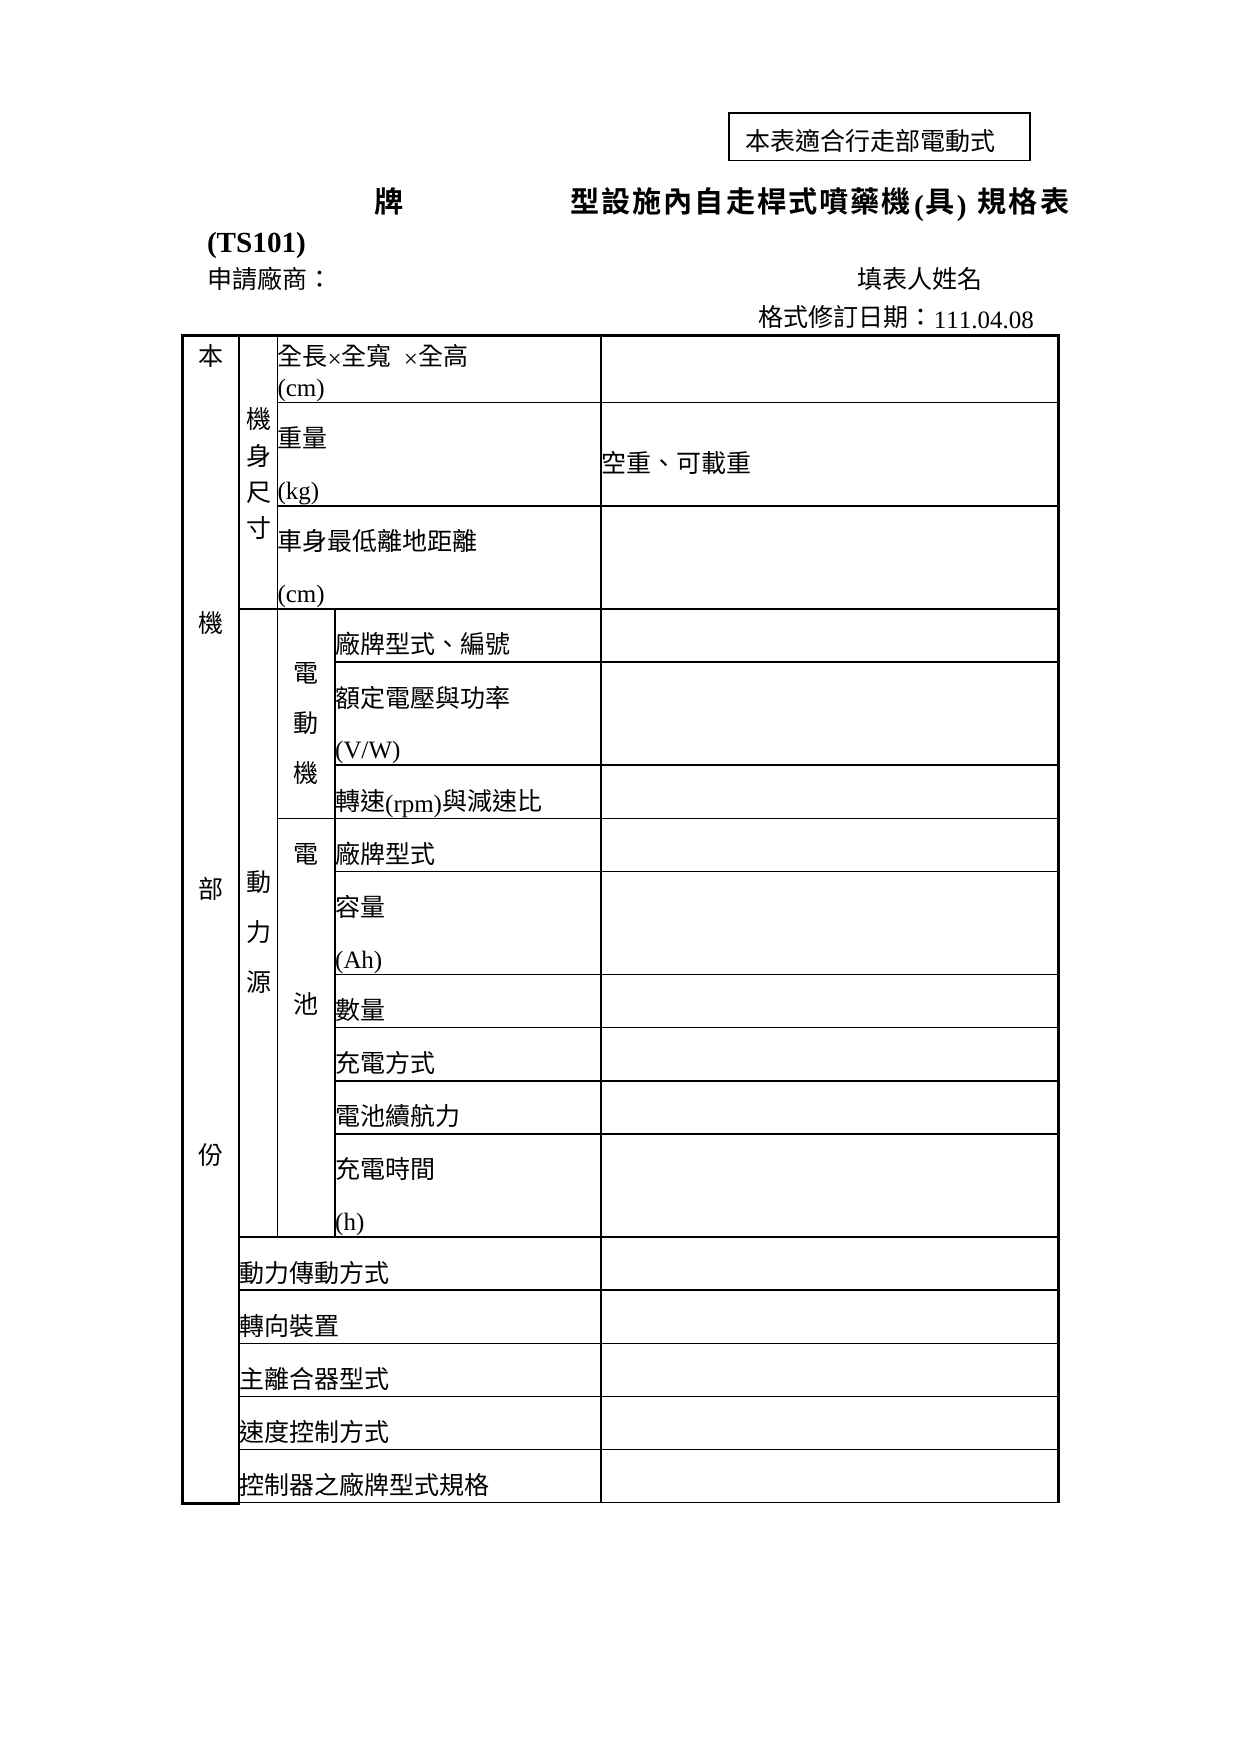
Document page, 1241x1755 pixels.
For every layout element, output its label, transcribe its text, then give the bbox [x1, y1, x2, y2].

table_cell [602, 766, 1057, 817]
table_cell 數量 [336, 975, 600, 1027]
table_cell [602, 1344, 1057, 1396]
table_cell [602, 819, 1057, 871]
table_header [602, 337, 1057, 402]
table_cell 額定電壓與功率 (V/W) [336, 663, 600, 764]
table_cell [602, 1450, 1057, 1502]
table_cell [602, 663, 1057, 764]
table_cell [602, 610, 1057, 661]
table_cell 容量 (Ah) [336, 872, 600, 974]
table_cell 電 池 [278, 819, 334, 1236]
table_cell 廠牌型式 [336, 819, 600, 871]
text 申請廠商： 填表人姓名 [207, 259, 1069, 296]
table_cell 充電時間 (h) [336, 1135, 600, 1236]
table_cell 重量 (kg) [278, 403, 600, 505]
table_header 本 機 部 份 [184, 337, 238, 1502]
table_cell 電 動 機 [278, 610, 334, 817]
table_cell 廠牌型式、編號 [336, 610, 600, 661]
table_cell 主離合器型式 [240, 1344, 600, 1396]
table_cell 充電方式 [336, 1028, 600, 1080]
table_header 機 身 尺 寸 [240, 337, 277, 608]
table_cell [602, 1238, 1057, 1289]
table_cell [602, 507, 1057, 608]
table_cell 速度控制方式 [240, 1397, 600, 1449]
table_cell [602, 1028, 1057, 1080]
table_header 全長×全寬 ×全高 (cm) [278, 337, 600, 402]
text 本表適合行走部電動式 [745, 121, 1014, 152]
table_cell 動力源 [240, 610, 277, 1236]
table_cell [602, 1397, 1057, 1449]
table_cell [602, 1135, 1057, 1236]
table_cell [602, 975, 1057, 1027]
table_cell 空重、可載重 [602, 403, 1057, 505]
table_cell 轉向裝置 [240, 1291, 600, 1342]
table_cell [602, 872, 1057, 974]
table_cell 控制器之廠牌型式規格 [240, 1450, 600, 1502]
text 格式修訂日期：111.04.08 [207, 296, 1033, 334]
table_cell 動力傳動方式 [240, 1238, 600, 1289]
table_cell 轉速(rpm)與減速比 [336, 766, 600, 817]
table_cell 電池續航力 [336, 1082, 600, 1133]
text 牌 型設施內自走桿式噴藥機(具) 規格表(TS101) [207, 179, 1069, 259]
table_cell [602, 1082, 1057, 1133]
table_cell [602, 1291, 1057, 1342]
table_cell 車身最低離地距離 (cm) [278, 507, 600, 608]
